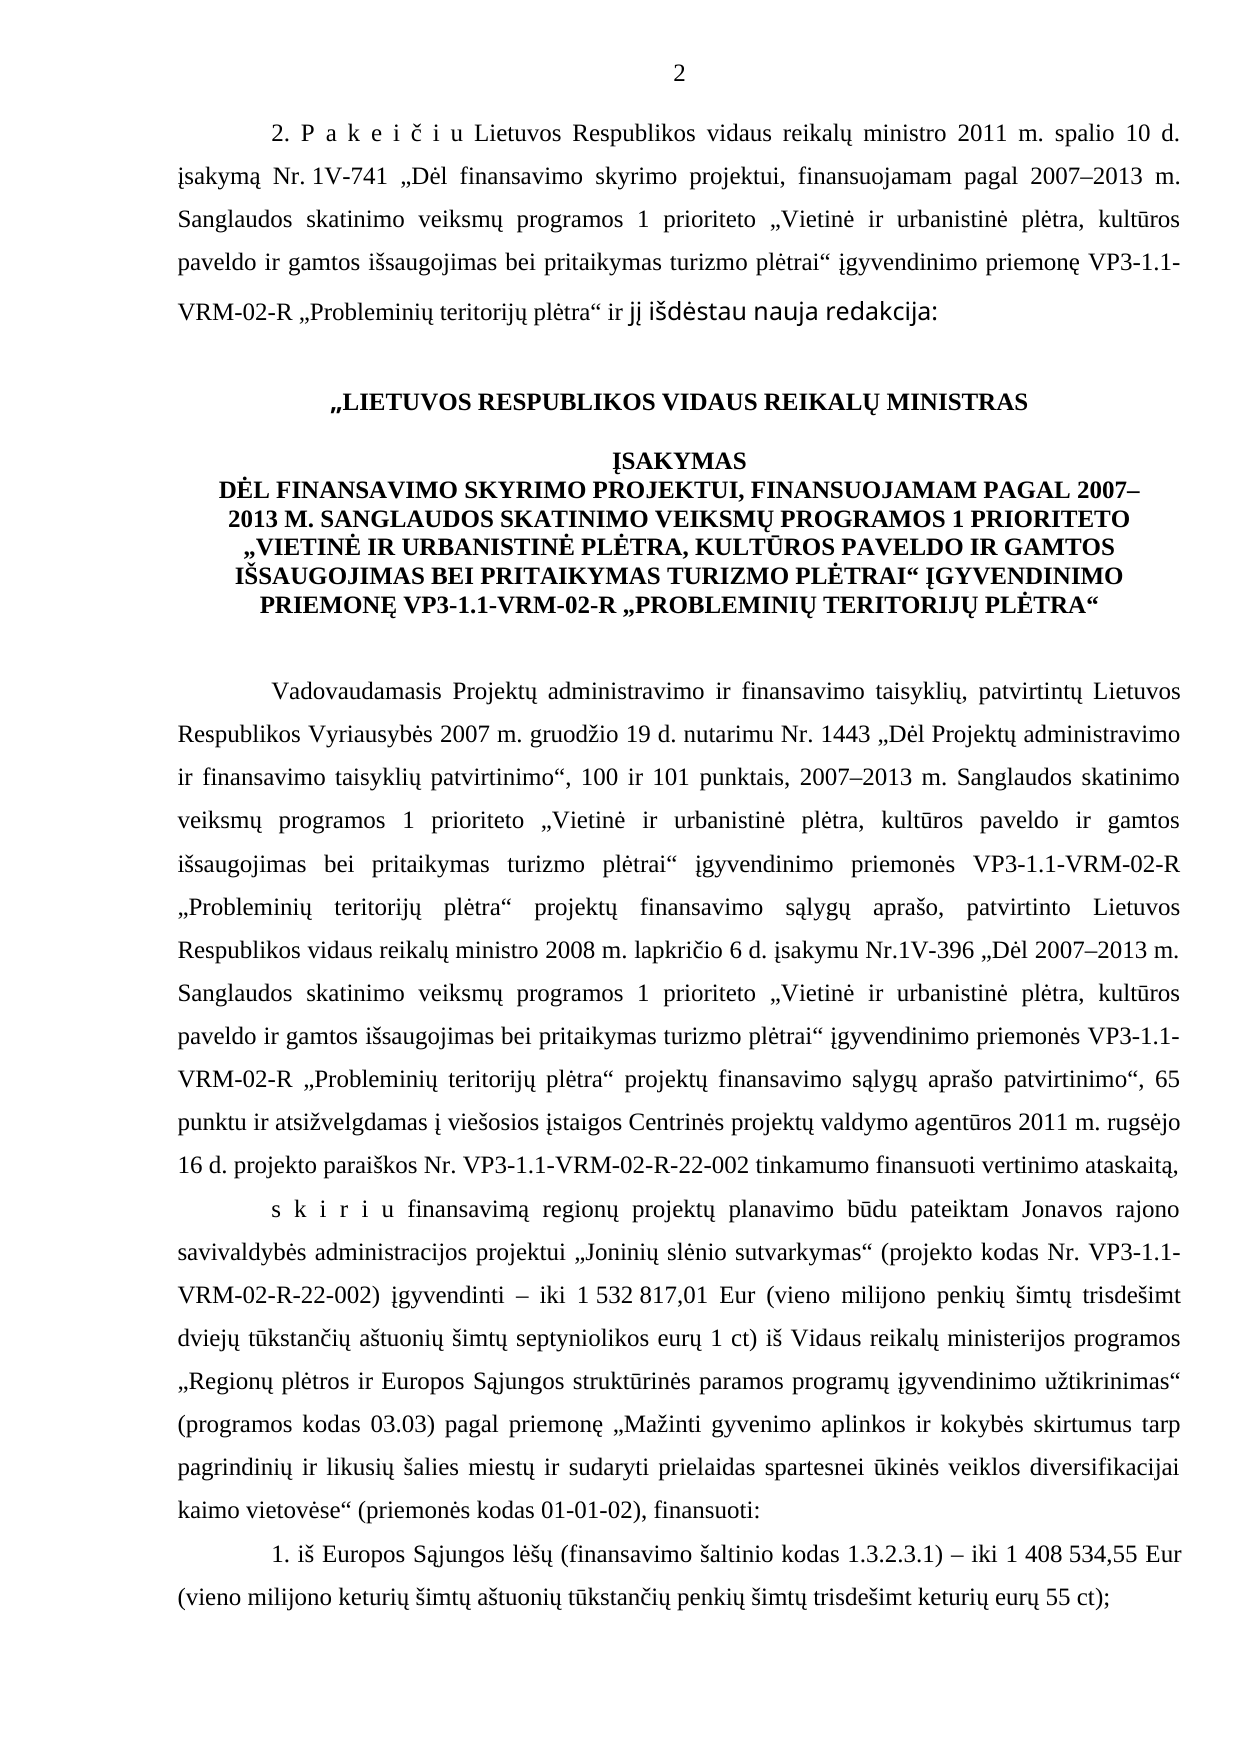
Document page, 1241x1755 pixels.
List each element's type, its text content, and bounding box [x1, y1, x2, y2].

text DĖL FINANSAVIMO SKYRIMO PROJEKTUI, FINANSUOJAMAM PAGAL 2007–2013 M. SANGLAUDOS SKATINIMO VEIKSMŲ PROGRAMOS 1 PRIORITETO „VIETINĖ IR URBANISTINĖ PLĖTRA, KULTŪROS PAVELDO IR GAMTOS IŠSAUGOJIMAS BEI PRITAIKYMAS TURIZMO PLĖTRAI“ ĮGYVENDINIMO PRIEMONĘ VP3-1.1-VRM-02-R „PROBLEMINIŲ TERITORIJŲ PLĖTRA“ [177, 475, 1181, 619]
text 2. P a k e i č i u Lietuvos Respublikos vidaus reikalų ministro 2011 m. spalio 10 d. įsakymą Nr. 1V-741 „Dėl finansavimo skyrimo projektui, finansuojamam pagal 2007–2013 m. Sanglaudos skatinimo veiksmų programos 1 prioriteto „Vietinė ir urbanistinė plėtra, kultūros paveldo ir gamtos išsaugojimas bei pritaikymas turizmo plėtrai“ įgyvendinimo priemonę VP3-1.1-VRM-02-R „Probleminių teritorijų plėtra“ ir jį išdėstau nauja redakcija: [177, 118, 1181, 327]
text „LIETUVOS RESPUBLIKOS VIDAUS REIKALŲ MINISTRAS [177, 383, 1181, 417]
text ĮSAKYMAS [177, 446, 1181, 475]
text Vadovaudamasis Projektų administravimo ir finansavimo taisyklių, patvirtintų Lietuvos Respublikos Vyriausybės 2007 m. gruodžio 19 d. nutarimu Nr. 1443 „Dėl Projektų administravimo ir finansavimo taisyklių patvirtinimo“, 100 ir 101 punktais, 2007–2013 m. Sanglaudos skatinimo veiksmų programos 1 prioriteto „Vietinė ir urbanistinė plėtra, kultūros paveldo ir gamtos išsaugojimas bei pritaikymas turizmo plėtrai“ įgyvendinimo priemonės VP3-1.1-VRM-02-R „Probleminių teritorijų plėtra“ projektų finansavimo sąlygų aprašo, patvirtinto Lietuvos Respublikos vidaus reikalų ministro 2008 m. lapkričio 6 d. įsakymu Nr.1V-396 „Dėl 2007–2013 m. Sanglaudos skatinimo veiksmų programos 1 prioriteto „Vietinė ir urbanistinė plėtra, kultūros paveldo ir gamtos išsaugojimas bei pritaikymas turizmo plėtrai“ įgyvendinimo priemonės VP3-1.1-VRM-02-R „Probleminių teritorijų plėtra“ projektų finansavimo sąlygų aprašo patvirtinimo“, 65 punktu ir atsižvelgdamas į viešosios įstaigos Centrinės projektų valdymo agentūros 2011 m. rugsėjo 16 d. projekto paraiškos Nr. VP3-1.1-VRM-02-R-22-002 tinkamumo finansuoti vertinimo ataskaitą, [177, 676, 1181, 1179]
text 1. iš Europos Sąjungos lėšų (finansavimo šaltinio kodas 1.3.2.3.1) – iki 1 408 534,55 Eur (vieno milijono keturių šimtų aštuonių tūkstančių penkių šimtų trisdešimt keturių eurų 55 ct); [177, 1539, 1181, 1611]
text s k i r i u finansavimą regionų projektų planavimo būdu pateiktam Jonavos rajono savivaldybės administracijos projektui „Joninių slėnio sutvarkymas“ (projekto kodas Nr. VP3-1.1-VRM-02-R-22-002) įgyvendinti – iki 1 532 817,01 Eur (vieno milijono penkių šimtų trisdešimt dviejų tūkstančių aštuonių šimtų septyniolikos eurų 1 ct) iš Vidaus reikalų ministerijos programos „Regionų plėtros ir Europos Sąjungos struktūrinės paramos programų įgyvendinimo užtikrinimas“ (programos kodas 03.03) pagal priemonę „Mažinti gyvenimo aplinkos ir kokybės skirtumus tarp pagrindinių ir likusių šalies miestų ir sudaryti prielaidas spartesnei ūkinės veiklos diversifikacijai kaimo vietovėse“ (priemonės kodas 01-01-02), finansuoti: [177, 1194, 1181, 1524]
